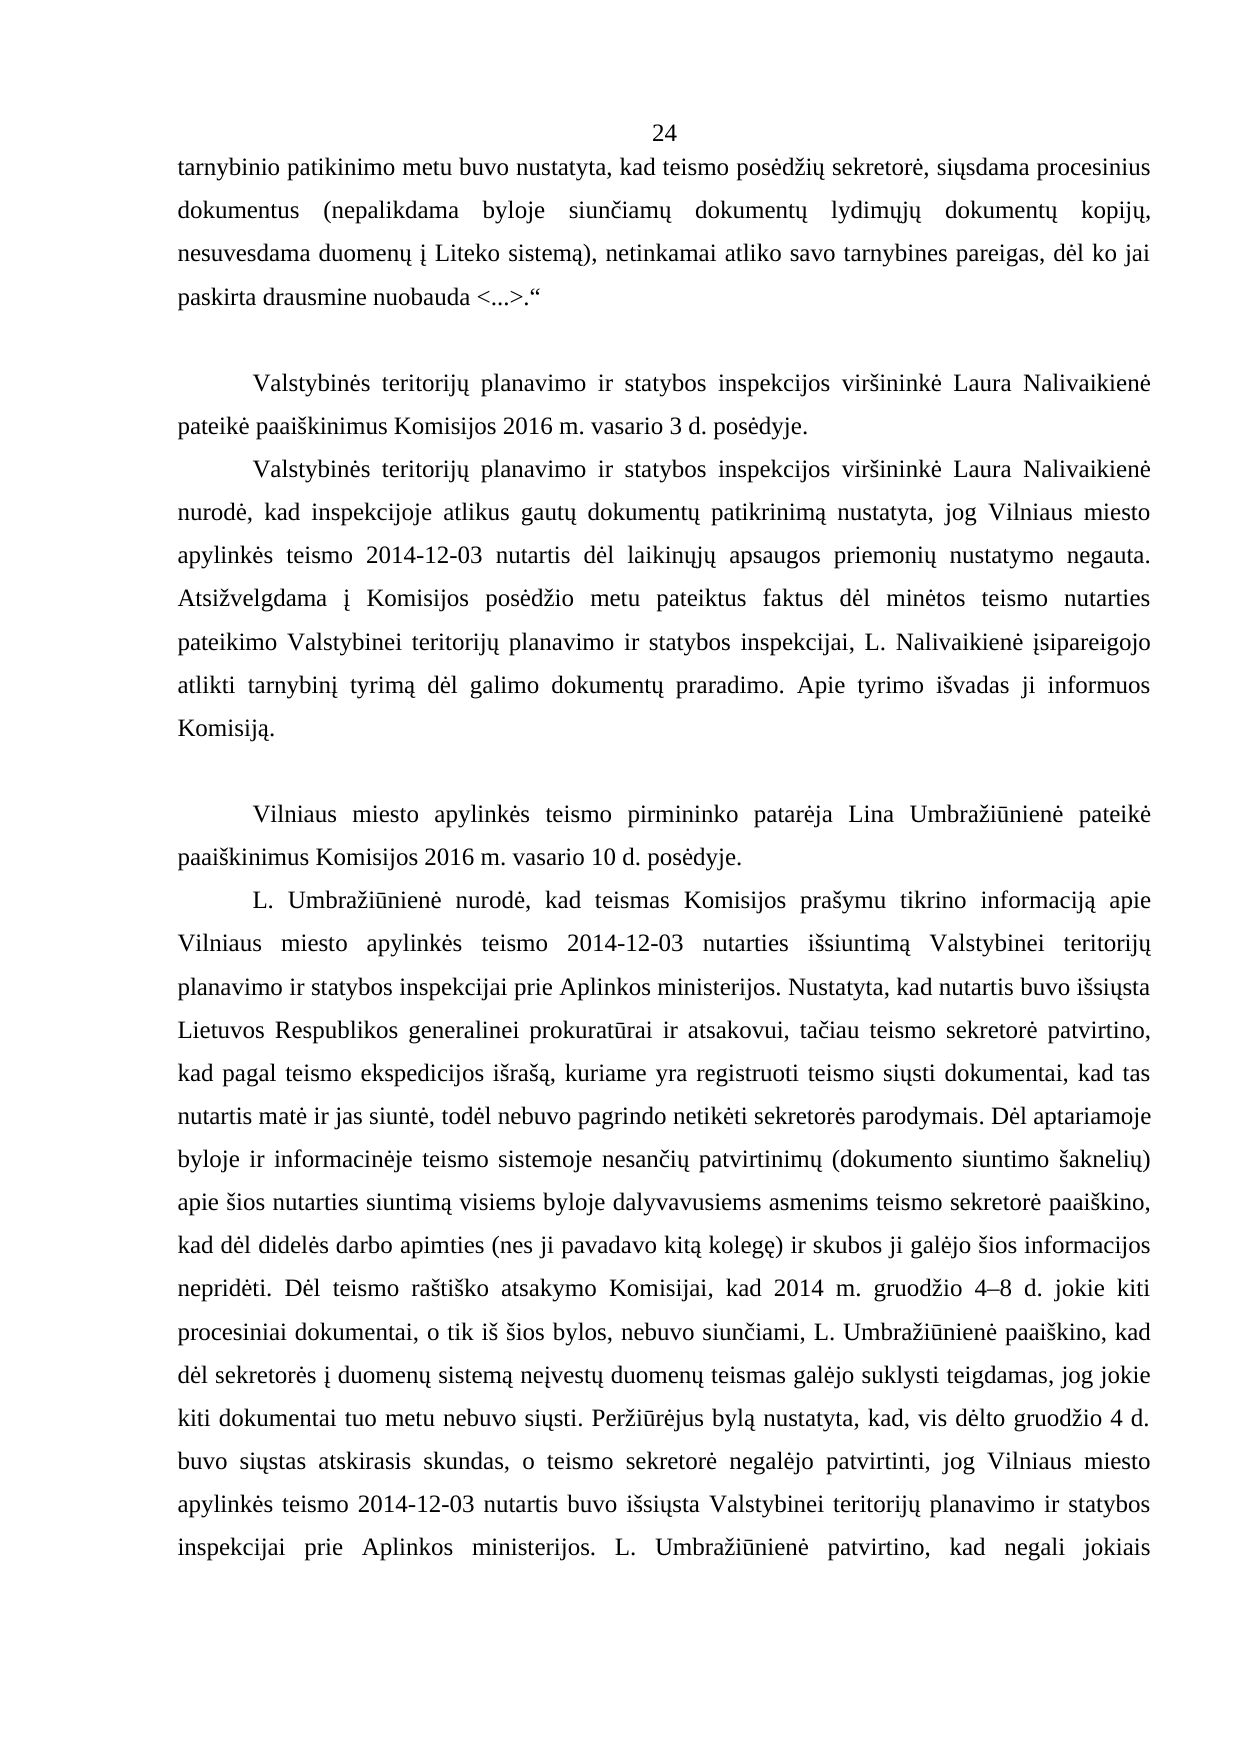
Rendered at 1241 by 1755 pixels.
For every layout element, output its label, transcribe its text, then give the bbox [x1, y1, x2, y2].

text Valstybinės teritorijų planavimo ir statybos inspekcijos viršininkė Laura Nalivaikienė pateikė paaiškinimus Komisijos 2016 m. vasario 3 d. posėdyje. [177, 368, 1152, 440]
text tarnybinio patikinimo metu buvo nustatyta, kad teismo posėdžių sekretorė, siųsdama procesinius dokumentus (nepalikdama byloje siunčiamų dokumentų lydimųjų dokumentų kopijų, nesuvesdama duomenų į Liteko sistemą), netinkamai atliko savo tarnybines pareigas, dėl ko jai paskirta drausmine nuobauda <...>.“ [177, 152, 1152, 310]
text L. Umbražiūnienė nurodė, kad teismas Komisijos prašymu tikrino informaciją apie Vilniaus miesto apylinkės teismo 2014-12-03 nutarties išsiuntimą Valstybinei teritorijų planavimo ir statybos inspekcijai prie Aplinkos ministerijos. Nustatyta, kad nutartis buvo išsiųsta Lietuvos Respublikos generalinei prokuratūrai ir atsakovui, tačiau teismo sekretorė patvirtino, kad pagal teismo ekspedicijos išrašą, kuriame yra registruoti teismo siųsti dokumentai, kad tas nutartis matė ir jas siuntė, todėl nebuvo pagrindo netikėti sekretorės parodymais. Dėl aptariamoje byloje ir informacinėje teismo sistemoje nesančių patvirtinimų (dokumento siuntimo šaknelių) apie šios nutarties siuntimą visiems byloje dalyvavusiems asmenims teismo sekretorė paaiškino, kad dėl didelės darbo apimties (nes ji pavadavo kitą kolegę) ir skubos ji galėjo šios informacijos nepridėti. Dėl teismo raštiško atsakymo Komisijai, kad 2014 m. gruodžio 4–8 d. jokie kiti procesiniai dokumentai, o tik iš šios bylos, nebuvo siunčiami, L. Umbražiūnienė paaiškino, kad dėl sekretorės į duomenų sistemą neįvestų duomenų teismas galėjo suklysti teigdamas, jog jokie kiti dokumentai tuo metu nebuvo siųsti. Peržiūrėjus bylą nustatyta, kad, vis dėlto gruodžio 4 d. buvo siųstas atskirasis skundas, o teismo sekretorė negalėjo patvirtinti, jog Vilniaus miesto apylinkės teismo 2014-12-03 nutartis buvo išsiųsta Valstybinei teritorijų planavimo ir statybos inspekcijai prie Aplinkos ministerijos. L. Umbražiūnienė patvirtino, kad negali jokiais [177, 885, 1152, 1561]
text Valstybinės teritorijų planavimo ir statybos inspekcijos viršininkė Laura Nalivaikienė nurodė, kad inspekcijoje atlikus gautų dokumentų patikrinimą nustatyta, jog Vilniaus miesto apylinkės teismo 2014-12-03 nutartis dėl laikinųjų apsaugos priemonių nustatymo negauta. Atsižvelgdama į Komisijos posėdžio metu pateiktus faktus dėl minėtos teismo nutarties pateikimo Valstybinei teritorijų planavimo ir statybos inspekcijai, L. Nalivaikienė įsipareigojo atlikti tarnybinį tyrimą dėl galimo dokumentų praradimo. Apie tyrimo išvadas ji informuos Komisiją. [177, 454, 1152, 742]
text Vilniaus miesto apylinkės teismo pirmininko patarėja Lina Umbražiūnienė pateikė paaiškinimus Komisijos 2016 m. vasario 10 d. posėdyje. [177, 799, 1152, 871]
